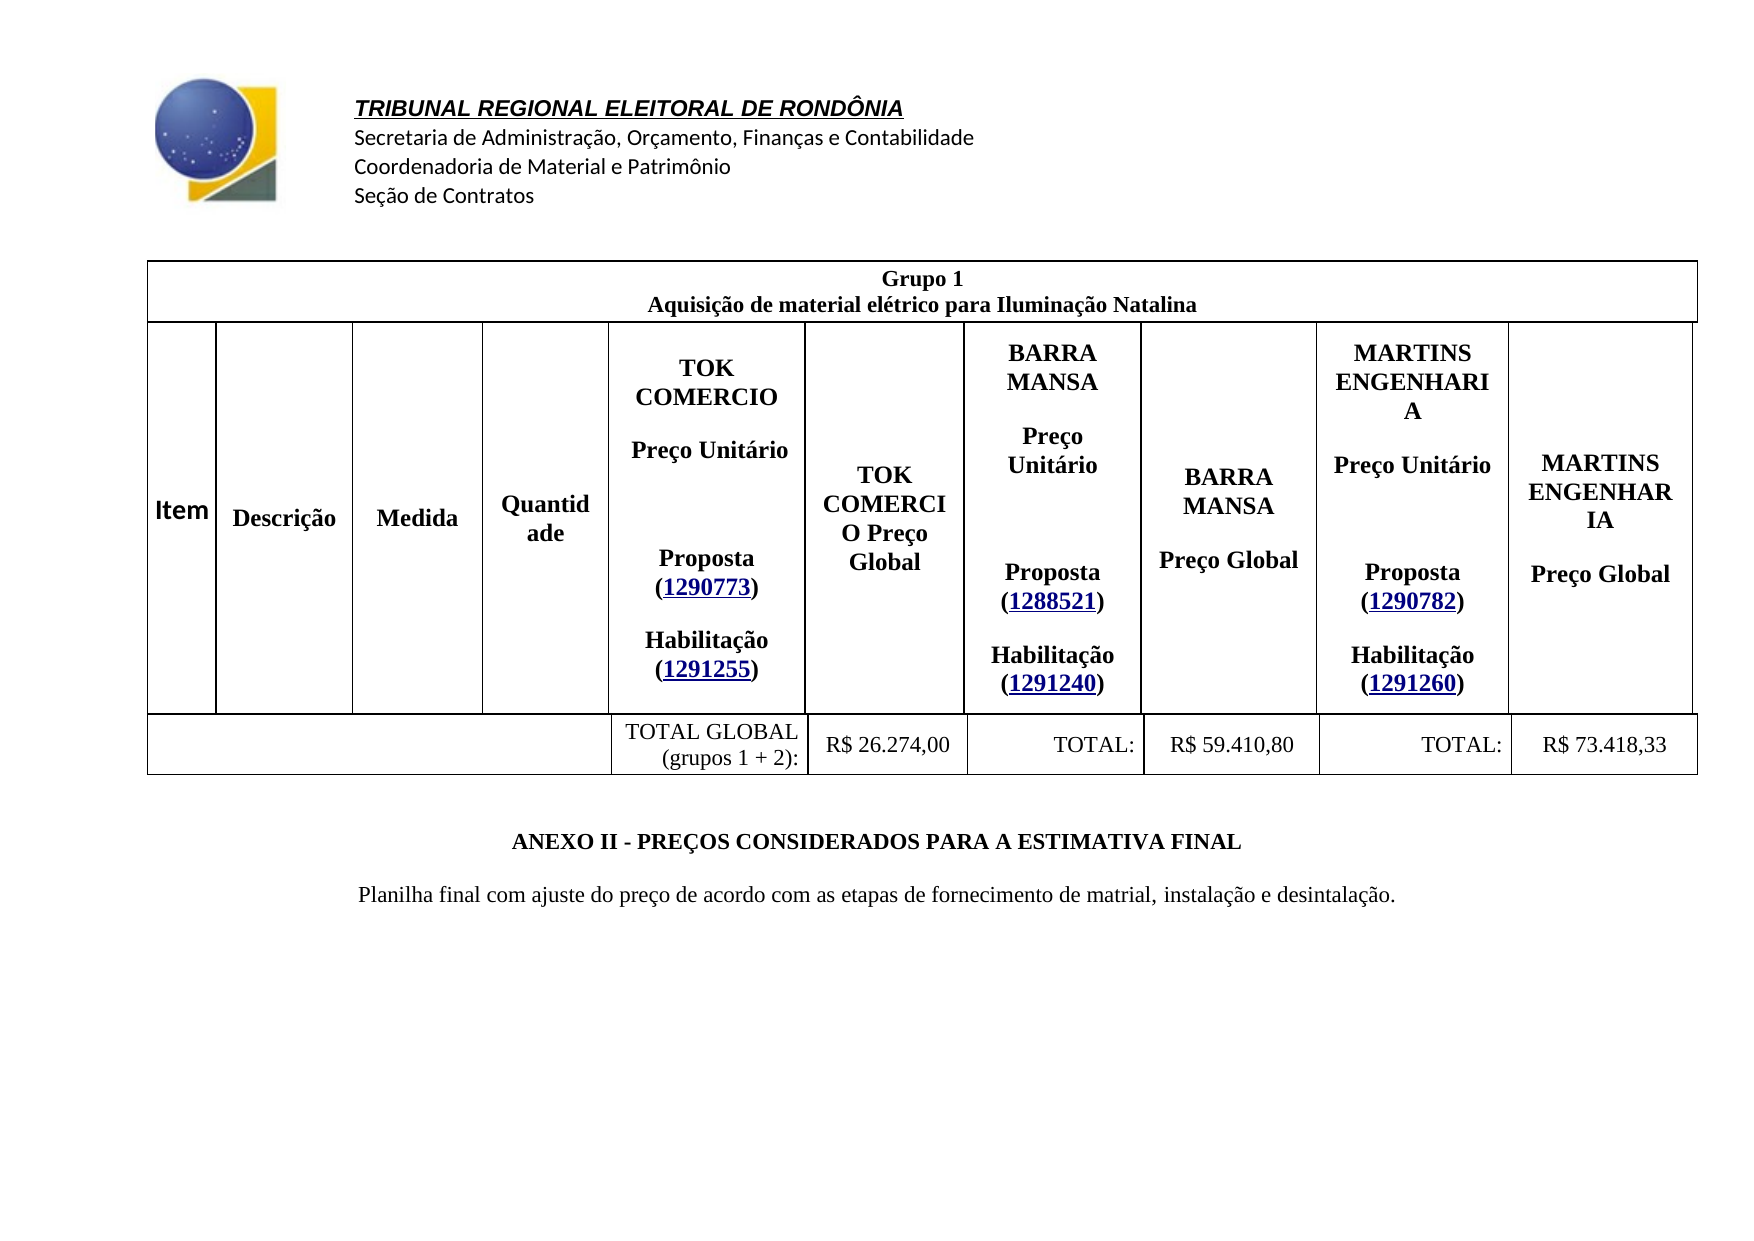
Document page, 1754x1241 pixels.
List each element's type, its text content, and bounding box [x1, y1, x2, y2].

table_cell Descrição [217, 323, 352, 713]
table_cell Item [148, 323, 215, 713]
table_cell BARRA MANSA Preço Unitário Proposta (1288521) Habilitação (1291240) [965, 323, 1140, 713]
table_cell [148, 715, 611, 773]
text ANEXO II - PREÇOS CONSIDERADOS PARA A ESTIMATIVA FINAL [154, 828, 1600, 854]
table_cell MARTINS ENGENHARIA Preço Unitário Proposta (1290782) Habilitação (1291260) [1317, 323, 1508, 713]
table_header Grupo 1 Aquisição de material elétrico para Iluminação Natalina [148, 262, 1697, 321]
table_cell [1693, 323, 1697, 713]
table_cell TOTAL: [1320, 715, 1511, 773]
table_cell BARRA MANSA Preço Global [1142, 323, 1316, 713]
table_cell R$ 26.274,00 [809, 715, 967, 773]
table_cell Medida [353, 323, 482, 713]
table_cell TOK COMERCIO Preço Unitário Proposta (1290773) Habilitação (1291255) [609, 323, 804, 713]
table_cell MARTINS ENGENHARIA Preço Global [1509, 323, 1692, 713]
table_cell R$ 59.410,80 [1145, 715, 1319, 773]
table_cell R$ 73.418,33 [1512, 715, 1697, 773]
table_cell TOK COMERCIO Preço Global [806, 323, 963, 713]
text Planilha final com ajuste do preço de acordo com as etapas de fornecimento de matrial, instalação e desintalação. [154, 881, 1600, 907]
table_cell TOTAL GLOBAL (grupos 1 + 2): [612, 715, 807, 773]
table_cell Quantidade [483, 323, 608, 713]
table_cell TOTAL: [968, 715, 1143, 773]
